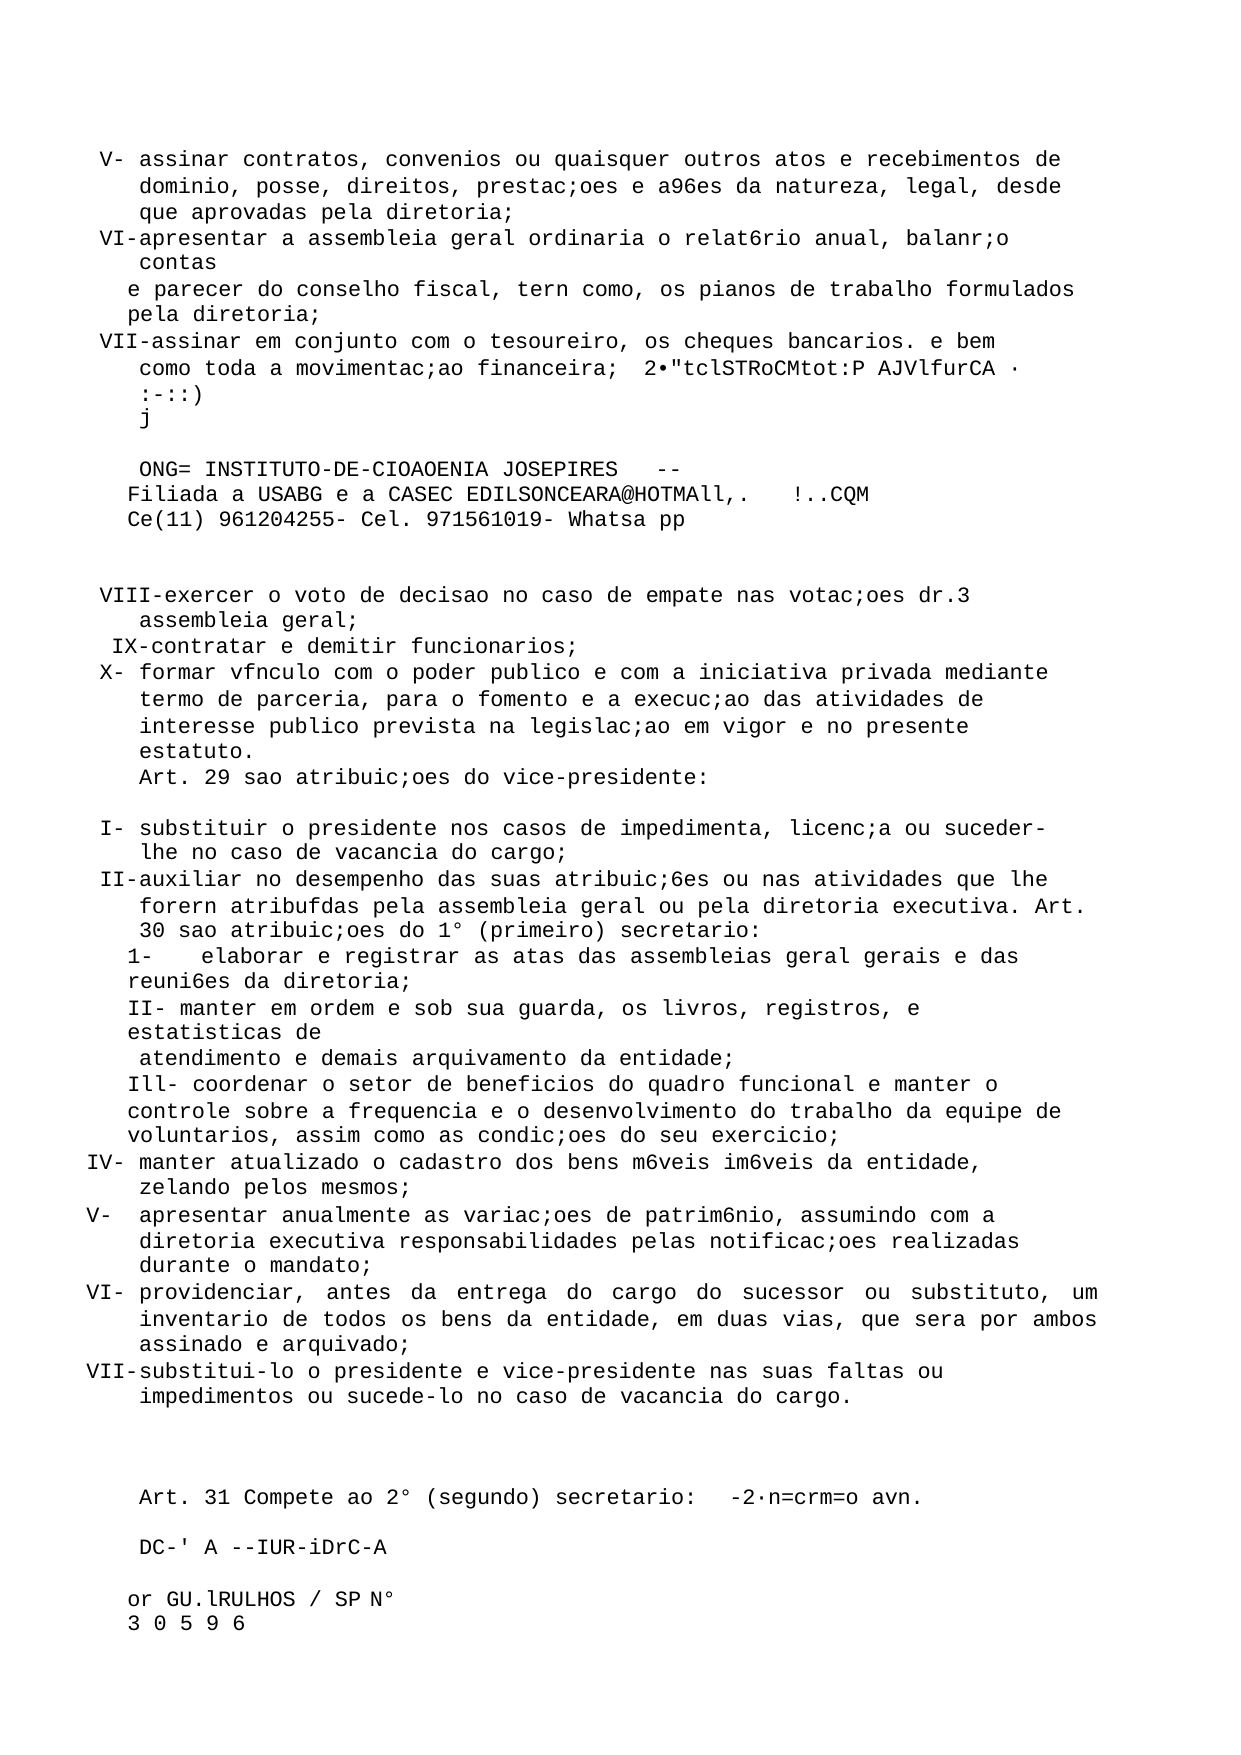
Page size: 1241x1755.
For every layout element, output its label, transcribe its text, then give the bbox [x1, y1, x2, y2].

text Ill- coordenar o setor de beneficios do quadro funcional e manter o controle sobre a frequencia e o desenvolvimento do trabalho da equipe de voluntarios, assim como as condic;oes do seu exercicio; [127, 1071, 1098, 1149]
text j [139, 407, 1109, 431]
list substituir o presidente nos casos de impedimenta, licenc;a ou suceder- lhe no caso de vacancia do cargo; [127, 814, 1098, 866]
text II- manter em ordem e sob sua guarda, os livros, registros, e estatisticas de [127, 994, 1082, 1046]
list auxiliar no desempenho das suas atribuic;6es ou nas atividades que lhe [127, 866, 1053, 893]
text or GU.lRULHOS / SP N° 3 0 5 9 6 [127, 1586, 397, 1637]
text DC-' A --IUR-iDrC-A [139, 1536, 1109, 1561]
text forern atribufdas pela assembleia geral ou pela diretoria executiva. Art. [139, 893, 1109, 918]
text e parecer do conselho fiscal, tern como, os pianos de trabalho formulados pela diretoria; [127, 276, 1098, 328]
list manter atualizado o cadastro dos bens m6veis im6veis da entidade, zelando pelos mesmos; [127, 1149, 1041, 1201]
text 1- elaborar e registrar as atas das assembleias geral gerais e das reuni6es da diretoria; [127, 943, 1041, 994]
text :-::) [139, 382, 1109, 407]
text ONG= INSTITUTO-DE-CIOAOENIA JOSEPIRES -- [139, 456, 1109, 481]
list assinar contratos, convenios ou quaisquer outros atos e recebimentos de dominio, posse, direitos, prestac;oes e a96es da natureza, legal, desde [127, 146, 1072, 200]
text Art. 29 sao atribuic;oes do vice-presidente: [139, 765, 1109, 789]
list contratar e demitir funcionarios; [139, 634, 1109, 659]
text Art. 31 Compete ao 2° (segundo) secretario: -2·n=crm=o avn. [139, 1484, 1109, 1511]
list assinar em conjunto com o tesoureiro, os cheques bancarios. e bem como toda a movimentac;ao financeira; 2•"tclSTRoCMtot:P AJVlfurCA · [127, 328, 1053, 382]
list substitui-lo o presidente e vice-presidente nas suas faltas ou impedimentos ou sucede-lo no caso de vacancia do cargo. [127, 1358, 1020, 1410]
text Filiada a USABG e a CASEC EDILSONCEARA@HOTMAll,. !..CQM Ce(11) 961204255- Cel. 971561019- Whatsa pp [127, 481, 882, 533]
text que aprovadas pela diretoria; [139, 200, 1109, 224]
list formar vfnculo com o poder publico e com a iniciativa privada mediante termo de parceria, para o fomento e a execuc;ao das atividades de interesse publico prevista na legislac;ao em vigor e no presente estatuto. [127, 659, 1098, 765]
list providenciar, antes da entrega do cargo do sucessor ou substituto, um inventario de todos os bens da entidade, em duas vias, que sera por ambos assinado e arquivado; [127, 1279, 1098, 1358]
list exercer o voto de decisao no caso de empate nas votac;oes dr.3 assembleia geral; [127, 582, 1033, 634]
text 30 sao atribuic;oes do 1° (primeiro) secretario: [139, 918, 1109, 943]
list apresentar anualmente as variac;oes de patrim6nio, assumindo com a diretoria executiva responsabilidades pelas notificac;oes realizadas durante o mandato; [127, 1201, 1041, 1279]
list apresentar a assembleia geral ordinaria o relat6rio anual, balanr;o contas [127, 224, 1069, 276]
text atendimento e demais arquivamento da entidade; [139, 1046, 1109, 1071]
